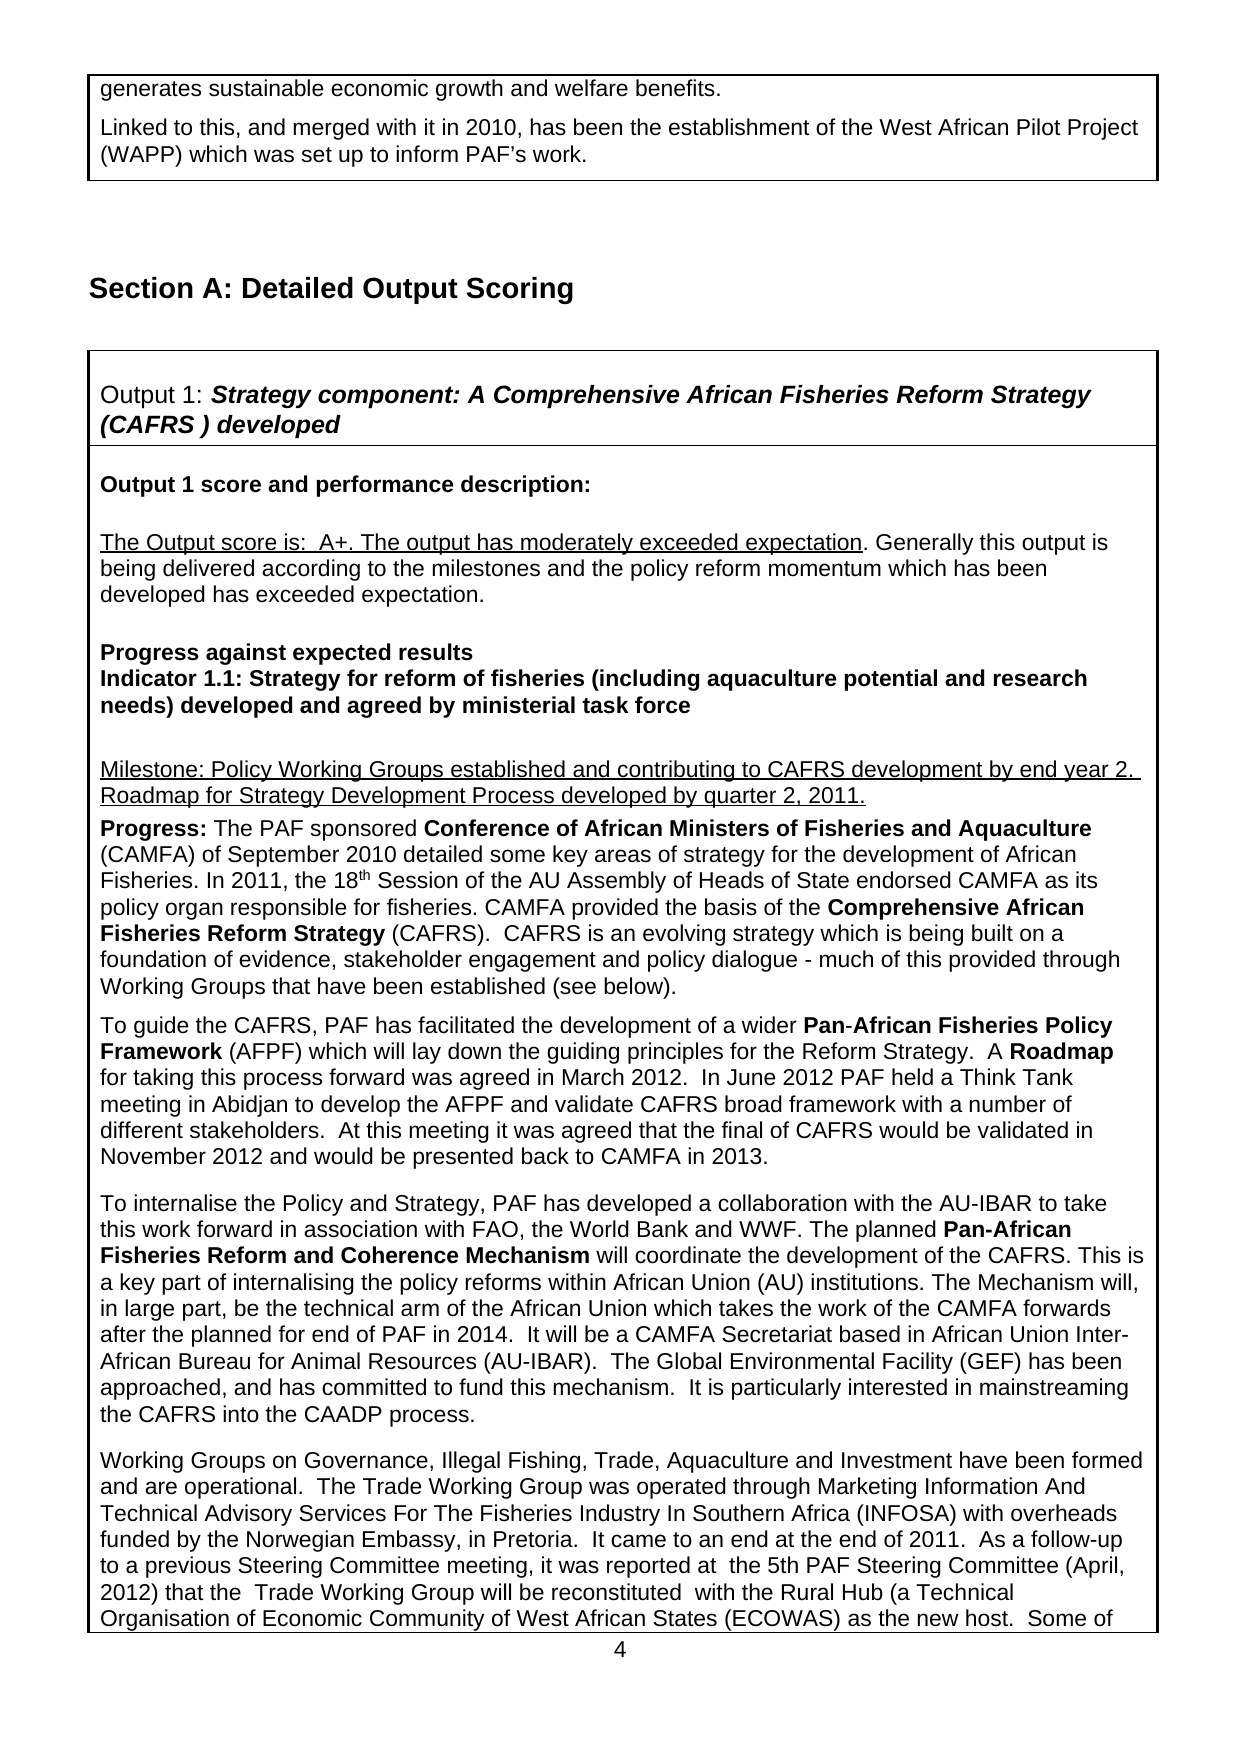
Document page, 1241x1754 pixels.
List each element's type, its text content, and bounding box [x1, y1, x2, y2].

table_cell Output 1 score and performance description: The Output score is: A+. The output has moderately exceeded expectation. Generally this output is being delivered according to the milestones and the policy reform momentum which has been developed has exceeded expectation. [90, 446, 1156, 614]
table_cell Progress against expected results Indicator 1.1: Strategy for reform of fisheries (including aquaculture potential and research needs) developed and agreed by ministerial task force Milestone: Policy Working Groups established and contributing to CAFRS development by end year 2. Roadmap for Strategy Development Process developed by quarter 2, 2011. Progress: The PAF sponsored Conference of African Ministers of Fisheries and Aquaculture (CAMFA) of September 2010 detailed some key areas of strategy for the development of African Fisheries. In 2011, the 18th Session of the AU Assembly of Heads of State endorsed CAMFA as its policy organ responsible for fisheries. CAMFA provided the basis of the Comprehensive African Fisheries Reform Strategy (CAFRS). CAFRS is an evolving strategy which is being built on a foundation of evidence, stakeholder engagement and policy dialogue - much of this provided through Working Groups that have been established (see below). To guide the CAFRS, PAF has facilitated the development of a wider Pan-African Fisheries Policy Framework (AFPF) which will lay down the guiding principles for the Reform Strategy. A Roadmap for taking this process forward was agreed in March 2012. In June 2012 PAF held a Think Tank meeting in Abidjan to develop the AFPF and validate CAFRS broad framework with a number of different stakeholders. At this meeting it was agreed that the final of CAFRS would be validated in November 2012 and would be presented back to CAMFA in 2013. To internalise the Policy and Strategy, PAF has developed a collaboration with the AU-IBAR to take this work forward in association with FAO, the World Bank and WWF. The planned Pan-African Fisheries Reform and Coherence Mechanism will coordinate the development of the CAFRS. This is a key part of internalising the policy reforms within African Union (AU) institutions. The Mechanism will, in large part, be the technical arm of the African Union which takes the work of the CAMFA forwards after the planned for end of PAF in 2014. It will be a CAMFA Secretariat based in African Union Inter-African Bureau for Animal Resources (AU-IBAR). The Global Environmental Facility (GEF) has been approached, and has committed to fund this mechanism. It is particularly interested in mainstreaming the CAFRS into the CAADP process. Working Groups on Governance, Illegal Fishing, Trade, Aquaculture and Investment have been formed and are operational. The Trade Working Group was operated through Marketing Information And Technical Advisory Services For The Fisheries Industry In Southern Africa (INFOSA) with overheads funded by the Norwegian Embassy, in Pretoria. It came to an end at the end of 2011. As a follow-up to a previous Steering Committee meeting, it was reported at the 5th PAF Steering Committee (April, 2012) that the Trade Working Group will be reconstituted with the Rural Hub (a Technical Organisation of Economic Community of West African States (ECOWAS) as the new host. Some of the activities will be shared with the Fisheries Commission for Central West Gulf of Guinea (FCWC). The Working Groups are contributing to the wider understanding of the CAFRS process. They have been particularly helpful in the development and implementation of the post-CAADP Compact National Fisheries Investment Plans and demonstrating how these can add value to, support, and in-turn are supported by, the CAADP process. In March 2012 a PAF Working Group retreat took place in South Africa to increase alignment of Working Group activities with the CAADP. This has led to closer links between the Working Groups and the development of Post-Compact investment interventions in some of the countries. A key facet of the project has been the use of Think Tanks. They have provided a valuable mechanism for engagement, sharing ideas and learning lessons. The Think Tank meeting held June 2012 on the “Formulation of a Pan-African Policy Framework and Comprehensive African Fisheries Reform Strategy” is an example of how a diversity of ideas and experience can be brought together to inform a way forward. This workshop also highlighted the need to widen the policy framework and include such components as mainstreaming climate change in African fisheries development. In the lead-up to the next CAMFA, planned for in 2013, this process would provide a valuable means to evaluate the current policy-related evidence from the different Working Groups and contribute to the analytical report outlined under Indicator 2.2 below. Summary: Overall this milestone is being well delivered and represents a very significant stage in the development of the foundations for the reform process. The majority of the Working Groups are working well and generating evidence that can support the policy reform process. Indicator 1.2: AU ministerial task force established, supported by NEPAD-based policy Think Tank Milestone: Ministerial task force established and agreement reached on at least 3 policy areas relevant to CAFRS by early 2012. Progress: The Ministerial task force was established as CAMFA in 2010 and endorsed by the 18th Session of AU Assembly of Heads of State in 2011. In February 2012 a NEPAD/AU-IBAR workshop on partnership coordination and policy coherence in the Fisheries Sector in Africa was held in Nairobi. At the PAF Steering Committee meeting in April 2012 it was recommended that: a tripartite framework and coordination mechanisms be established between the African Union Commission (AUC), the NEPAD Planning and Coordinating Agency (NPCA) and the African Union Inter-African Bureau for Animal Resources (AU-IBAR); and that a post-CAMFA workshop be held between AUC, NPCA, Regional Economic Councils (RECs) and the Regional Fisheries Bodies (RFBs). This was held in September 2012 in Johannesburg. As mentioned under 1.1 above, the Pan-African Fisheries Reform and Coherence Mechanism will give rise to the internalisation of the PAF into the AU-IBAR and this will be the technical secretariat to the ministerial task force. This currently manifests itself through PAF and the Think Tank process is a means of gaining stakeholder (such as government fisheries staff, academics, consultants, and policy makers) support for, and input to, major policy and strategy changes. The PAF Think Tank has been established for some time and it is designed to: facilitate debate around different policy proposals; translate existing and new knowledge into policy options and promote their uptake; develop and articulate the “African voice” in fisheries international policy; and co-ordinate the Working Groups and other PAF institutions to foster coherence across the different activities and outputs. PAF staff have regularly engaged with other AU staff during 20011/12 to identify how PAF will become the CAMFA Secretariat, how this will operate and to identify resources for funding. As regards the three policy areas identified in the milestone, agreement has been reached on the following: The importance of fully internalising the fisheries reform in the CAADP process if it is to be effective. Of the 40 countries that have signed CAADP compacts, 21 include fisheries in their strategies. The importance of fisheries in the economic growth of the countries of Africa and the need to reflect this in the policies and plans of the countries concerned. This has started with economic valuations of fisheries in Angola, Gabon, Congo DR, Congo Republic, Cameroon, Sao Tome and Principe, and Equatorial Guinea presented to ministers in Cameroon in September 2012. The reform process needs to change the way fisheries are developed and this means making difficult decisions about who wins and who loses. It also requires major long-term structural reform that requires substantial sector investment. The World Bank has responded to this with large-scale investment in Ghana and Sierra Leone but with reform triggers built into the funding mechanism. Summary: The milestone is well advanced and CAMFA is now an accepted African institution within the AU system. The foundations have been laid for a sustainable role for PAF as the Secretariat to CAMFA within the AU. Whilst the project is moving ahead to generate policy guidance it should also ensure that the policy process is evidence-based and that policy should balance the social, economic, environmental and political needs of African fisheries. Indicator 1.3: NEPAD structures and processes facilitate the development and political adoption of CAFRS. Milestone: Trust attracts sustainable funding; NEPAD internships Progress: It was originally planned that the PAF would develop into a Trust. This has changed and a Special Project Vehicle (SPV) within the NEPAD Planning and Coordination Agency (NPCA) is now in place with a ring-fenced budget and budgetary control mechanism. The DFID funding under the PAF, has leveraged additional funding from other donors. Recent funding sources are shown in the table below: Other Possible Funding: In addition it is likely that the SIDA funding through FAO (a MoU for this was signed in October 2012) will increase by an additional $600,000. This work is to support the development of CAFRS. Following a recommendation from CAMFA to establish the Pan-African Fisheries Reform and Coherence Mechanism, NEPAD, AUC, World Bank, FAO and World Wildlife Fund (WWF) developed a project with US$25 million funding from GEF and $US123 million from the World Bank to finance fisheries investments in Mauritania, Comoros, Tanzania and Mozambique. This was agreed in October 2011. The GEF/World Bank commitment is dependent on PAF handling the Post-Compact formulations. Furthermore, the EU has just approved funding for a joint project by the WorldFish Centre, NPCA and AU-IBAR on “Improving Food Security and Reducing Poverty through intra-regional Fish Trade in sub-Saharan Africa”. A total of €5.5 million has been earmarked for this project of which €800,000 will support the PAF Trade Working Group. At the PAF Steering Committee meeting in April 2012 it was agreed that a NPCA Fisheries Strategy for PAF after 2014 would be developed to provide a framework for future funding. This is complemented by the NEPAD FAO Fish Programme (NFFP) which now has a workplan that is harmonised with that of PAF. Internships Internships within NEPAD provide the opportunity for young African people to gain experience in PAF and to learn about pan-African approaches to fisheries policy. These have proved useful for PAF. Young people who have completed internships are starting to take the messages of the reform process back to their countries to build momentum for change. PAF currently has three recent graduate interns who are involved the Think Tank process. Lessons learnt from PAF’s experience of internships have informed NPCA’s policy on interns more generally and, in 2012, NPCA approved a new policy on the use of internships for the wider organisation. Summary: The PAF is now a sustainable institution and is starting to receive additional funding from a number of different sources. Much of this has been directly leveraged by DFID’s support for PAF. As the policy process moves forward there is a need to ensure that the evidence for the policy implications for the reforms extends beyond the economic and include the social, environmental and political economy. Recommendations: Recommendation: Given the flexible and opportunistic nature of the project in shaping policy, and the importance of keeping track of what the project does and does not do in any one year, and to ensure that the change process is clearly documented, it is recommended that NPCA develop a quarterly reporting system to clearly demonstrate what has been achieved in each quarter. Recommendation: Given the need to ensure that the policy changes proposed under the CAFRS do generate pro-poor impacts, it is recommended that PAF adopts the World Bank’s Poverty and Social Impact Analysis approach to strengthen the evidence base around the proposed policy reforms by promoting a systematic understanding of the poverty and social impact of those reforms. Recommendation: Given the potential importance of climate change to the fisheries in Africa, PAF should develop a plan for fully incorporating climate change into the emerging policy framework and CAFRS. Impact Weighting (%): 25% Revised since last Annual Review? No Risk: Low/Medium/High Low Revised since last Annual Review? No [90, 614, 1156, 1631]
table_header Output 1: Strategy component: A Comprehensive African Fisheries Reform Strategy (CAFRS ) developed [90, 351, 1156, 444]
table_cell generates sustainable economic growth and welfare benefits. Linked to this, and merged with it in 2010, has been the establishment of the West African Pilot Project (WAPP) which was set up to inform PAF’s work. [90, 76, 1156, 179]
subtitle Section A: Detailed Output Scoring [89, 271, 1152, 304]
